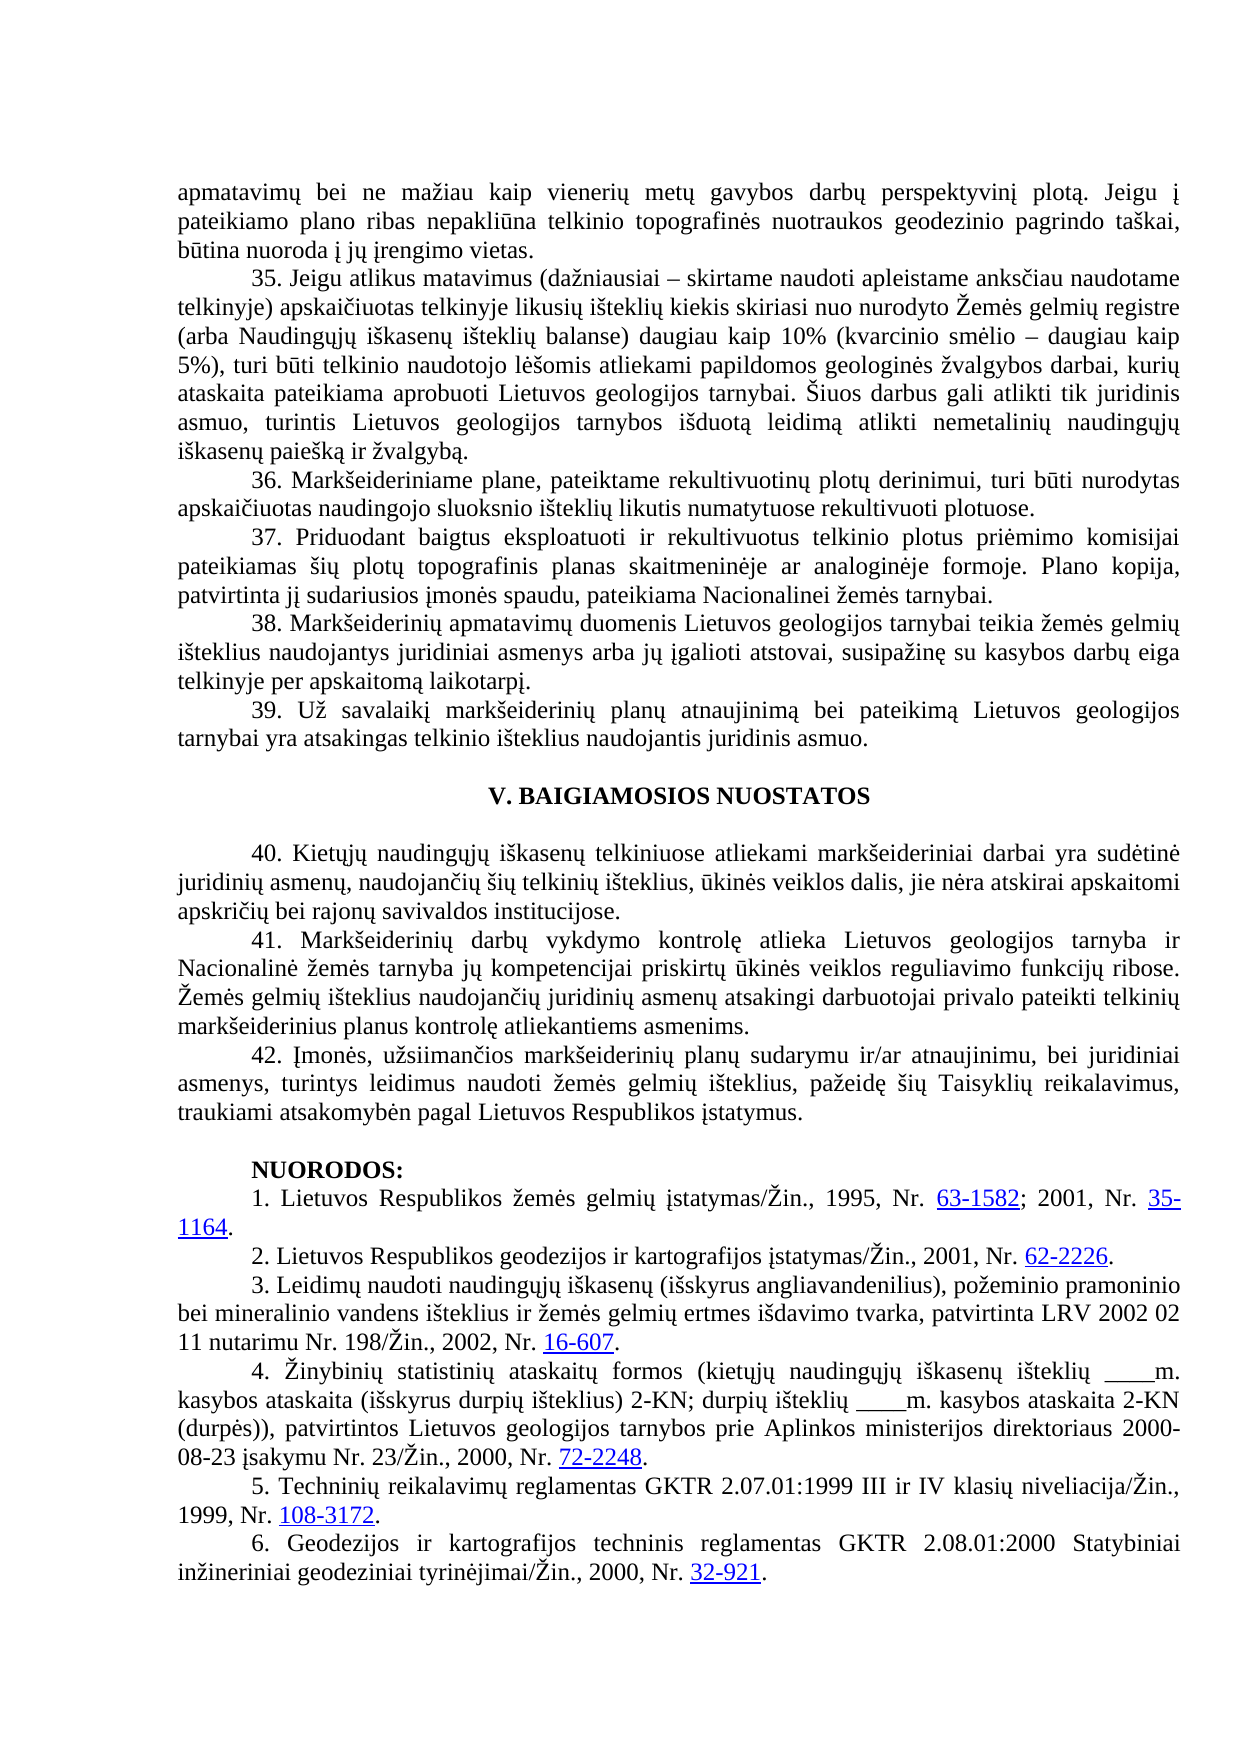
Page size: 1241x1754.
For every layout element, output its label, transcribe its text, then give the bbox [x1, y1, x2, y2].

text 3. Leidimų naudoti naudingųjų iškasenų (išskyrus angliavandenilius), požeminio pramoninio bei mineralinio vandens išteklius ir žemės gelmių ertmes išdavimo tvarka, patvirtinta LRV 2002 02 11 nutarimu Nr. 198/Žin., 2002, Nr. 16-607. [177, 1270, 1181, 1356]
text 2. Lietuvos Respublikos geodezijos ir kartografijos įstatymas/Žin., 2001, Nr. 62-2226. [177, 1241, 1181, 1270]
text 40. Kietųjų naudingųjų iškasenų telkiniuose atliekami markšeideriniai darbai yra sudėtinė juridinių asmenų, naudojančių šių telkinių išteklius, ūkinės veiklos dalis, jie nėra atskirai apskaitomi apskričių bei rajonų savivaldos institucijose. [177, 838, 1181, 925]
text 6. Geodezijos ir kartografijos techninis reglamentas GKTR 2.08.01:2000 Statybiniai inžineriniai geodeziniai tyrinėjimai/Žin., 2000, Nr. 32-921. [177, 1528, 1181, 1586]
text 39. Už savalaikį markšeiderinių planų atnaujinimą bei pateikimą Lietuvos geologijos tarnybai yra atsakingas telkinio išteklius naudojantis juridinis asmuo. [177, 695, 1181, 752]
text 37. Priduodant baigtus eksploatuoti ir rekultivuotus telkinio plotus priėmimo komisijai pateikiamas šių plotų topografinis planas skaitmeninėje ar analoginėje formoje. Plano kopija, patvirtinta jį sudariusios įmonės spaudu, pateikiama Nacionalinei žemės tarnybai. [177, 522, 1181, 608]
text 35. Jeigu atlikus matavimus (dažniausiai – skirtame naudoti apleistame anksčiau naudotame telkinyje) apskaičiuotas telkinyje likusių išteklių kiekis skiriasi nuo nurodyto Žemės gelmių registre (arba Naudingųjų iškasenų išteklių balanse) daugiau kaip 10% (kvarcinio smėlio – daugiau kaip 5%), turi būti telkinio naudotojo lėšomis atliekami papildomos geologinės žvalgybos darbai, kurių ataskaita pateikiama aprobuoti Lietuvos geologijos tarnybai. Šiuos darbus gali atlikti tik juridinis asmuo, turintis Lietuvos geologijos tarnybos išduotą leidimą atlikti nemetalinių naudingųjų iškasenų paiešką ir žvalgybą. [177, 263, 1181, 465]
text 4. Žinybinių statistinių ataskaitų formos (kietųjų naudingųjų iškasenų išteklių ____m. kasybos ataskaita (išskyrus durpių išteklius) 2-KN; durpių išteklių ____m. kasybos ataskaita 2-KN (durpės)), patvirtintos Lietuvos geologijos tarnybos prie Aplinkos ministerijos direktoriaus 2000-08-23 įsakymu Nr. 23/Žin., 2000, Nr. 72-2248. [177, 1356, 1181, 1471]
text 42. Įmonės, užsiimančios markšeiderinių planų sudarymu ir/ar atnaujinimu, bei juridiniai asmenys, turintys leidimus naudoti žemės gelmių išteklius, pažeidę šių Taisyklių reikalavimus, traukiami atsakomybėn pagal Lietuvos Respublikos įstatymus. [177, 1040, 1181, 1126]
text 38. Markšeiderinių apmatavimų duomenis Lietuvos geologijos tarnybai teikia žemės gelmių išteklius naudojantys juridiniai asmenys arba jų įgalioti atstovai, susipažinę su kasybos darbų eiga telkinyje per apskaitomą laikotarpį. [177, 608, 1181, 695]
text 1. Lietuvos Respublikos žemės gelmių įstatymas/Žin., 1995, Nr. 63-1582; 2001, Nr. 35-1164. [177, 1183, 1181, 1241]
text 41. Markšeiderinių darbų vykdymo kontrolę atlieka Lietuvos geologijos tarnyba ir Nacionalinė žemės tarnyba jų kompetencijai priskirtų ūkinės veiklos reguliavimo funkcijų ribose. Žemės gelmių išteklius naudojančių juridinių asmenų atsakingi darbuotojai privalo pateikti telkinių markšeiderinius planus kontrolę atliekantiems asmenims. [177, 925, 1181, 1040]
text apmatavimų bei ne mažiau kaip vienerių metų gavybos darbų perspektyvinį plotą. Jeigu į pateikiamo plano ribas nepakliūna telkinio topografinės nuotraukos geodezinio pagrindo taškai, būtina nuoroda į jų įrengimo vietas. [177, 177, 1181, 263]
text NUORODOS: [177, 1155, 1181, 1183]
text 36. Markšeideriniame plane, pateiktame rekultivuotinų plotų derinimui, turi būti nurodytas apskaičiuotas naudingojo sluoksnio išteklių likutis numatytuose rekultivuoti plotuose. [177, 465, 1181, 522]
text V. BAIGIAMOSIOS NUOSTATOS [177, 781, 1181, 810]
text 5. Techninių reikalavimų reglamentas GKTR 2.07.01:1999 III ir IV klasių niveliacija/Žin., 1999, Nr. 108-3172. [177, 1471, 1181, 1528]
